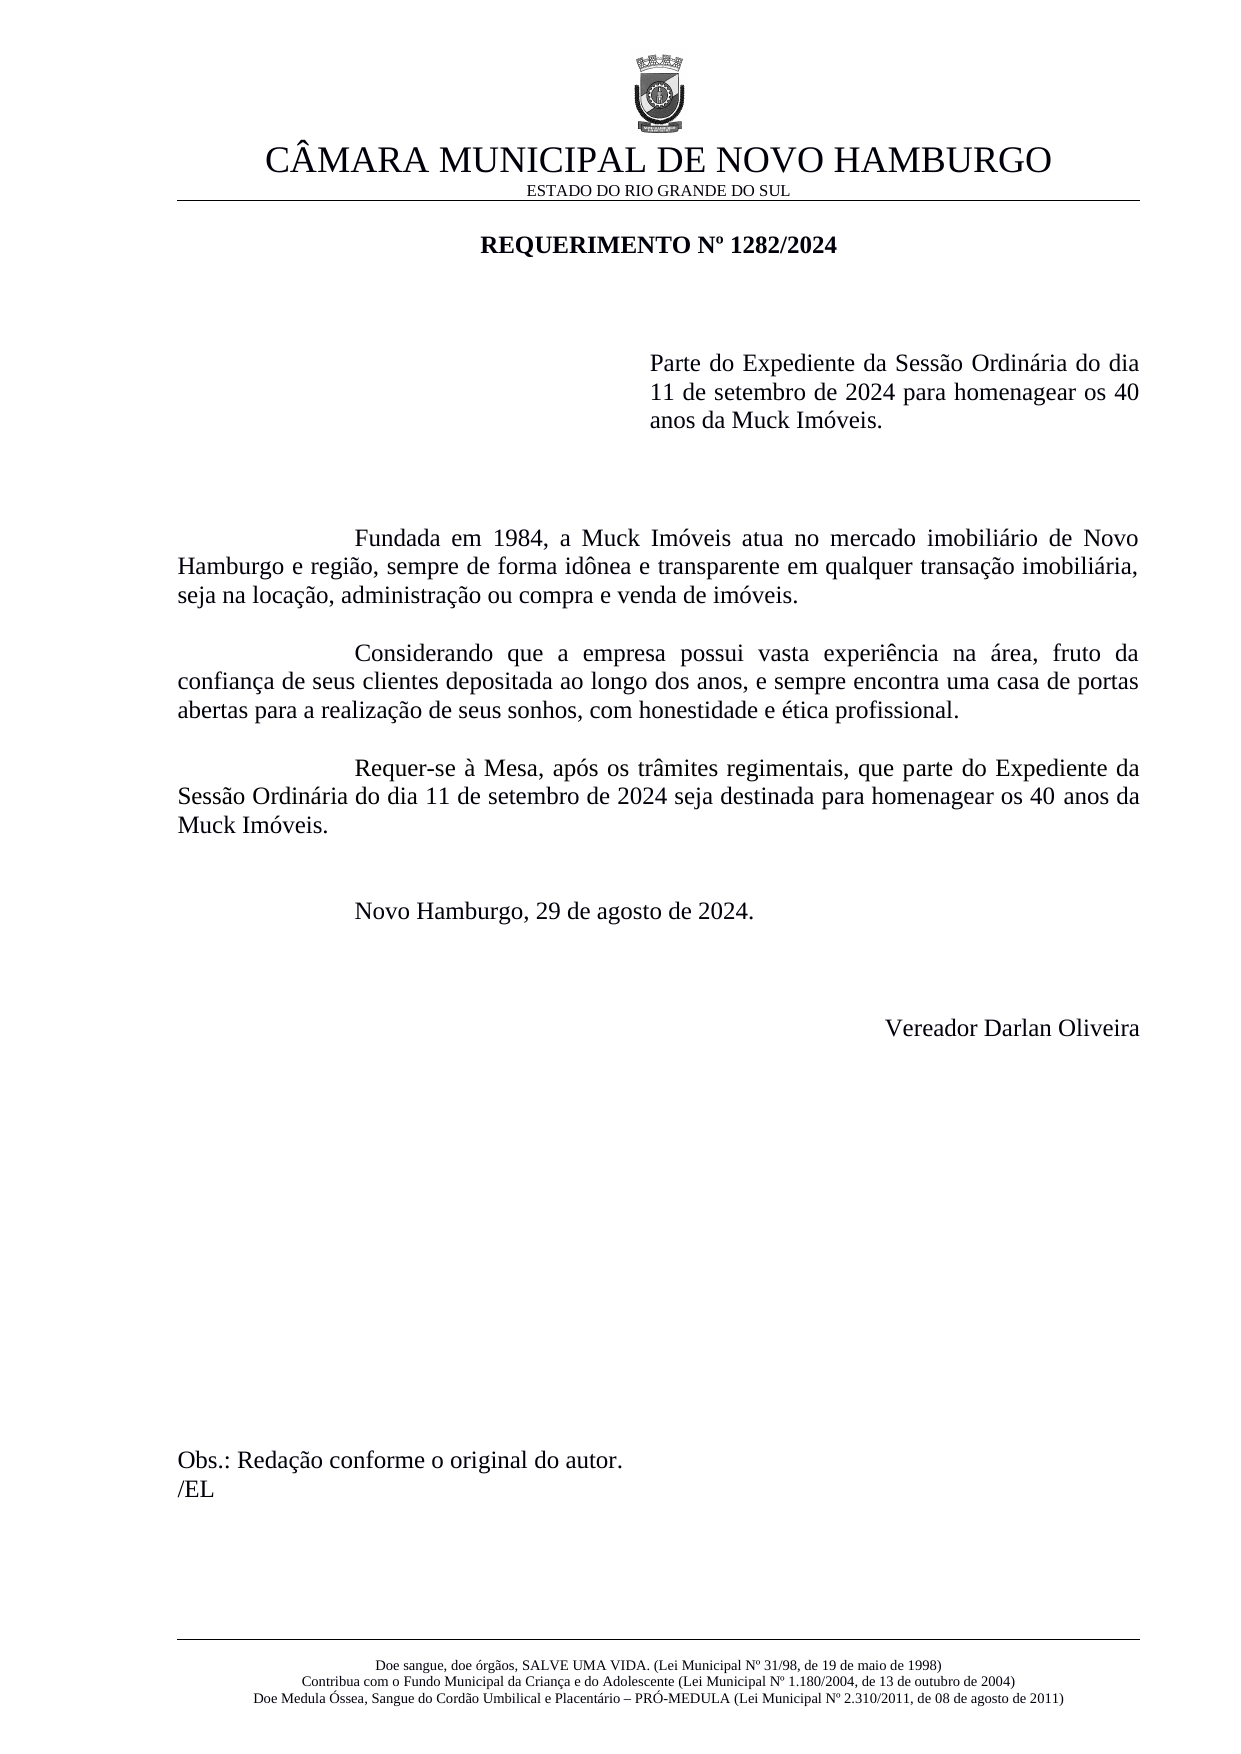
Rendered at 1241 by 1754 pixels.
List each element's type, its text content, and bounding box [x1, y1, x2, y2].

text Obs.: Redação conforme o original do autor. [177, 1445, 1140, 1474]
text Parte do Expediente da Sessão Ordinária do dia 11 de setembro de 2024 para homenagear os 40 anos da Muck Imóveis. [649, 348, 1140, 434]
text /EL [177, 1474, 1140, 1502]
text Considerando que a empresa possui vasta experiência na área, fruto da confiança de seus clientes depositada ao longo dos anos, e sempre encontra uma casa de portas abertas para a realização de seus sonhos, com honestidade e ética profissional. [177, 638, 1140, 724]
text Requer-se à Mesa, após os trâmites regimentais, que parte do Expediente da Sessão Ordinária do dia 11 de setembro de 2024 seja destinada para homenagear os 40 anos da Muck Imóveis. [177, 753, 1140, 839]
text Novo Hamburgo, 29 de agosto de 2024. [177, 896, 1140, 925]
text Fundada em 1984, a Muck Imóveis atua no mercado imobiliário de Novo Hamburgo e região, sempre de forma idônea e transparente em qualquer transação imobiliária, seja na locação, administração ou compra e venda de imóveis. [177, 523, 1140, 609]
subtitle REQUERIMENTO Nº 1282/2024 [177, 231, 1140, 259]
text Vereador Darlan Oliveira [177, 1013, 1140, 1042]
